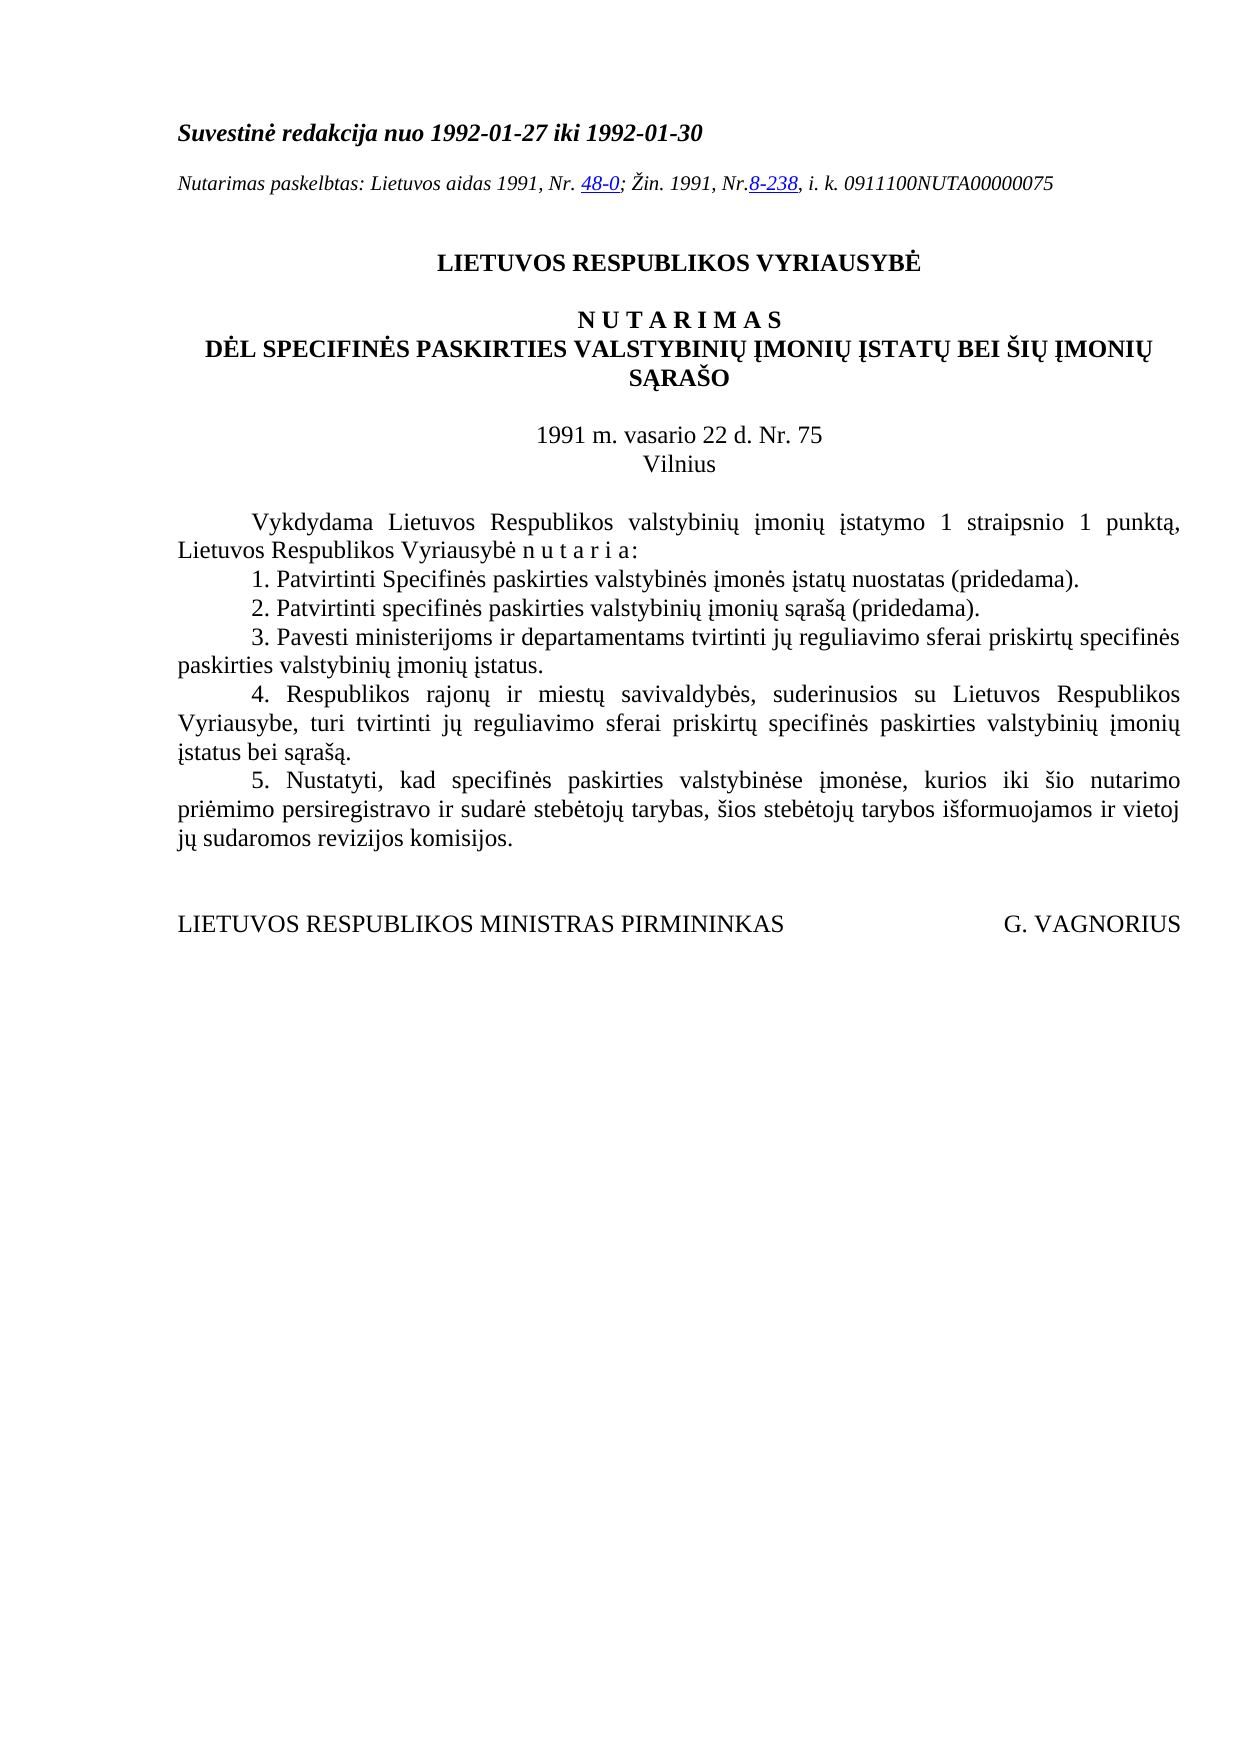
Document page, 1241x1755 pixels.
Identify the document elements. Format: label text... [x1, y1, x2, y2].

text 4. Respublikos rajonų ir miestų savivaldybės, suderinusios su Lietuvos Respublikos Vyriausybe, turi tvirtinti jų reguliavimo sferai priskirtų specifinės paskirties valstybinių įmonių įstatus bei sąrašą. [177, 679, 1181, 765]
text Nutarimas paskelbtas: Lietuvos aidas 1991, Nr. 48-0; Žin. 1991, Nr.8-238, i. k. 0911100NUTA00000075 [177, 171, 1181, 195]
text N U T A R I M A S [177, 305, 1181, 334]
text 1991 m. vasario 22 d. Nr. 75 [177, 420, 1181, 449]
text DĖL SPECIFINĖS PASKIRTIES VALSTYBINIŲ ĮMONIŲ ĮSTATŲ BEI ŠIŲ ĮMONIŲ SĄRAŠO [177, 334, 1181, 392]
text Suvestinė redakcija nuo 1992-01-27 iki 1992-01-30 [177, 118, 1181, 147]
text 1. Patvirtinti Specifinės paskirties valstybinės įmonės įstatų nuostatas (pridedama). [177, 564, 1181, 593]
text Vilnius [177, 449, 1181, 478]
text 3. Pavesti ministerijoms ir departamentams tvirtinti jų reguliavimo sferai priskirtų specifinės paskirties valstybinių įmonių įstatus. [177, 622, 1181, 679]
text 2. Patvirtinti specifinės paskirties valstybinių įmonių sąrašą (pridedama). [177, 593, 1181, 622]
text LIETUVOS RESPUBLIKOS MINISTRAS PIRMININKAS G. VAGNORIUS [177, 909, 1181, 938]
text 5. Nustatyti, kad specifinės paskirties valstybinėse įmonėse, kurios iki šio nutarimo priėmimo persiregistravo ir sudarė stebėtojų tarybas, šios stebėtojų tarybos išformuojamos ir vietoj jų sudaromos revizijos komisijos. [177, 765, 1181, 852]
text Vykdydama Lietuvos Respublikos valstybinių įmonių įstatymo 1 straipsnio 1 punktą, Lietuvos Respublikos Vyriausybė nutaria: [177, 507, 1181, 564]
text LIETUVOS RESPUBLIKOS VYRIAUSYBĖ [177, 248, 1181, 277]
